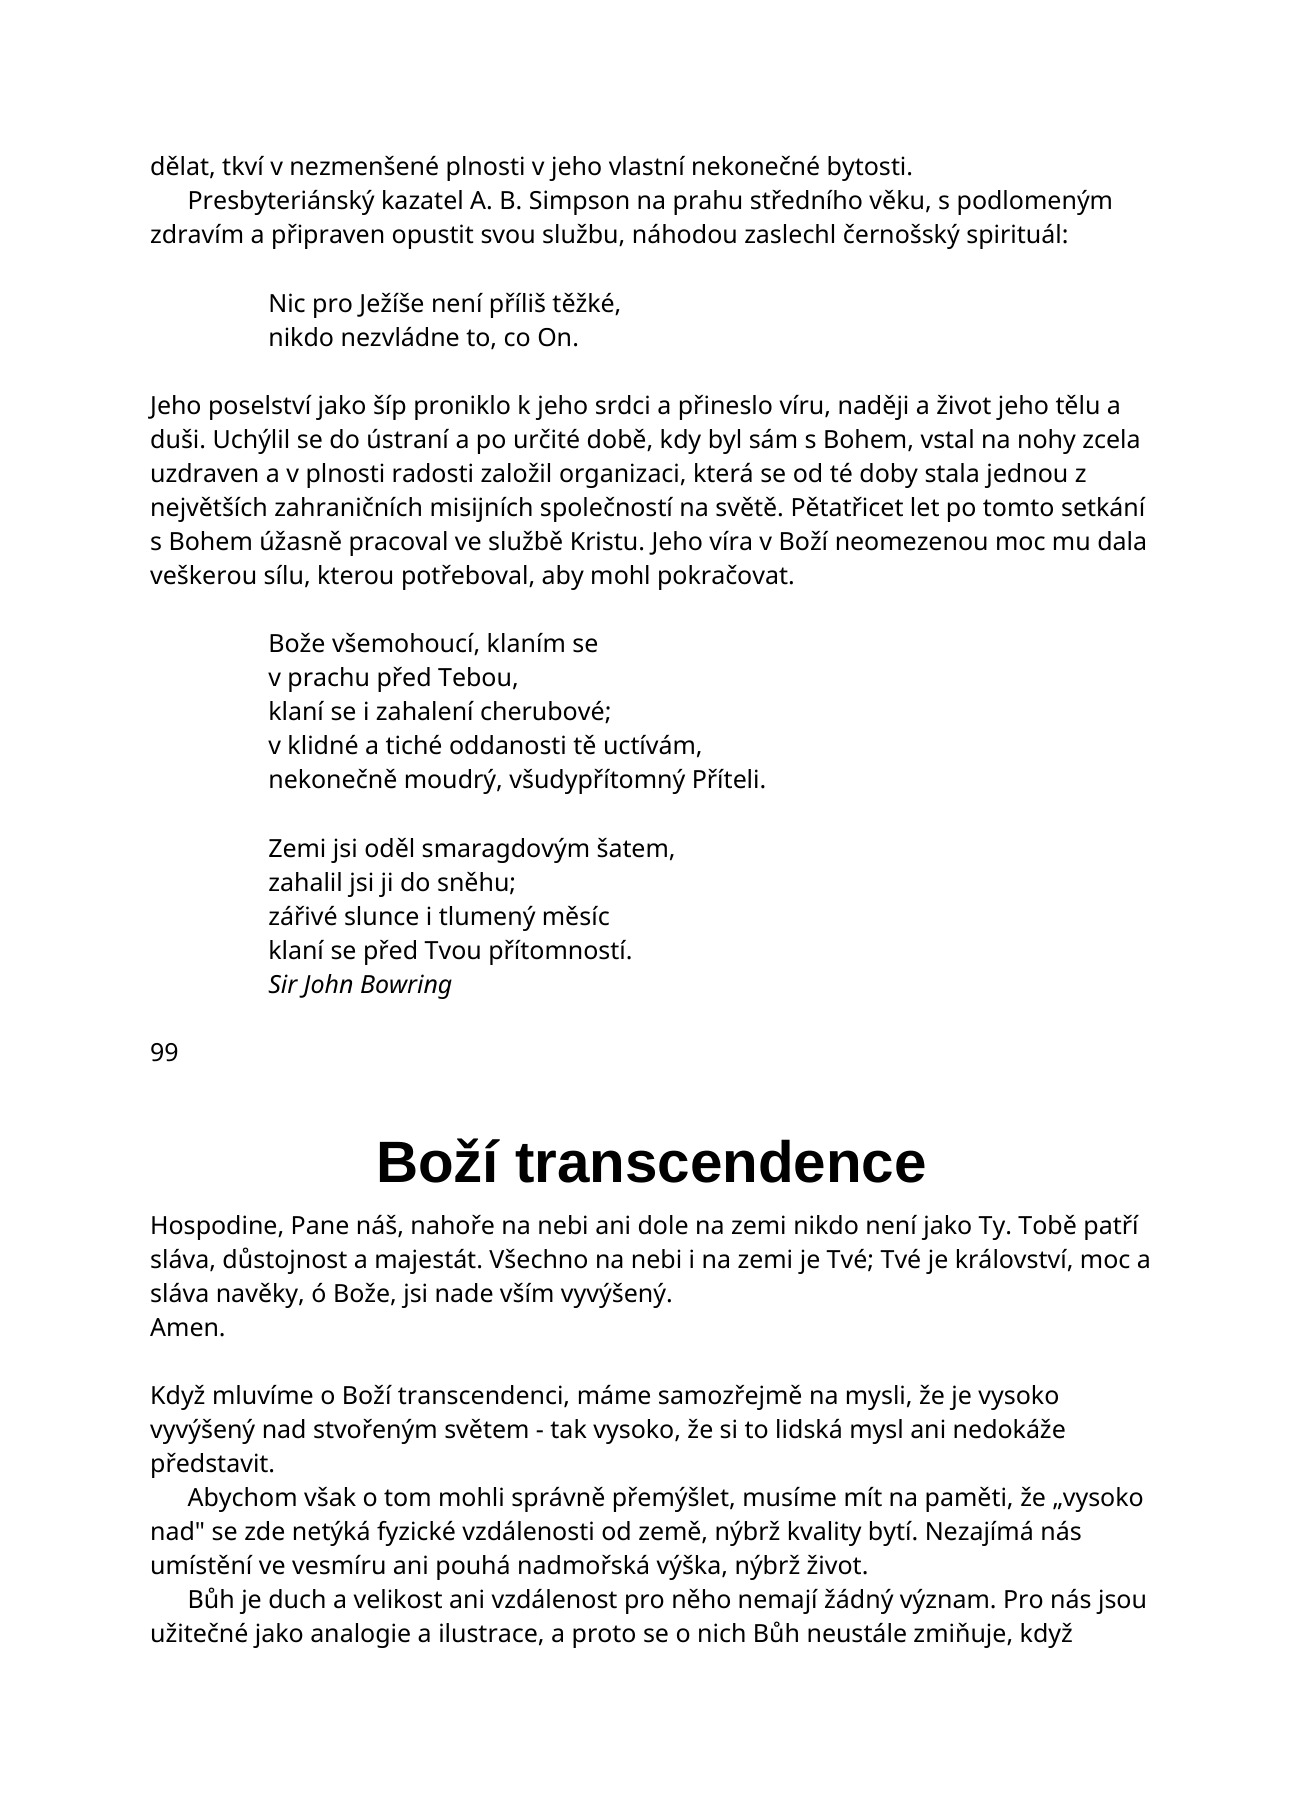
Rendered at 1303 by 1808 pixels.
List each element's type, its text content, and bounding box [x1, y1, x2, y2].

text Sir John Bowring [268, 966, 1152, 1001]
text zahalil jsi ji do sněhu; [268, 864, 1152, 898]
text Bůh je duch a velikost ani vzdálenost pro něho nemají žádný význam. Pro nás jsou užitečné jako analogie a ilustrace, a proto se o nich Bůh neustále zmiňuje, když [150, 1582, 1152, 1650]
text Hospodine, Pane náš, nahoře na nebi ani dole na zemi nikdo není jako Ty. Tobě patří sláva, důstojnost a majestát. Všechno na nebi i na zemi je Tvé; Tvé je království, moc a sláva navěky, ó Bože, jsi nade vším vyvýšený. [150, 1207, 1152, 1309]
text Když mluvíme o Boží transcendenci, máme samozřejmě na mysli, že je vysoko vyvýšený nad stvořeným světem - tak vysoko, že si to lidská mysl ani nedokáže představit. [150, 1378, 1152, 1480]
text 99 [150, 1034, 1152, 1069]
text Zemi jsi oděl smaragdovým šatem, [268, 830, 1152, 864]
text nikdo nezvládne to, co On. [268, 319, 1152, 353]
text v prachu před Tebou, [268, 660, 1152, 694]
text klaní se i zahalení cherubové; [268, 694, 1152, 728]
title Boží transcendence [150, 1128, 1152, 1195]
text dělat, tkví v nezmenšené plnosti v jeho vlastní nekonečné bytosti. [150, 149, 1152, 183]
text nekonečně moudrý, všudypřítomný Příteli. [268, 762, 1152, 796]
text Jeho poselství jako šíp proniklo k jeho srdci a přineslo víru, naději a život jeho tělu a duši. Uchýlil se do ústraní a po určité době, kdy byl sám s Bohem, vstal na nohy zcela uzdraven a v plnosti radosti založil organizaci, která se od té doby stala jednou z největších zahraničních misijních společností na světě. Pětatřicet let po tomto setkání s Bohem úžasně pracoval ve službě Kristu. Jeho víra v Boží neomezenou moc mu dala veškerou sílu, kterou potřeboval, aby mohl pokračovat. [150, 387, 1152, 592]
text Presbyteriánský kazatel A. B. Simpson na prahu středního věku, s podlomeným zdravím a připraven opustit svou službu, náhodou zaslechl černošský spirituál: [150, 183, 1152, 251]
text Bože všemohoucí, klaním se [268, 626, 1152, 660]
text zářivé slunce i tlumený měsíc [268, 898, 1152, 932]
text Amen. [150, 1309, 1152, 1343]
text klaní se před Tvou přítomností. [268, 932, 1152, 966]
text Abychom však o tom mohli správně přemýšlet, musíme mít na paměti, že „vysoko nad" se zde netýká fyzické vzdálenosti od země, nýbrž kvality bytí. Nezajímá nás umístění ve vesmíru ani pouhá nadmořská výška, nýbrž život. [150, 1480, 1152, 1582]
text v klidné a tiché oddanosti tě uctívám, [268, 728, 1152, 762]
text Nic pro Ježíše není příliš těžké, [268, 285, 1152, 319]
